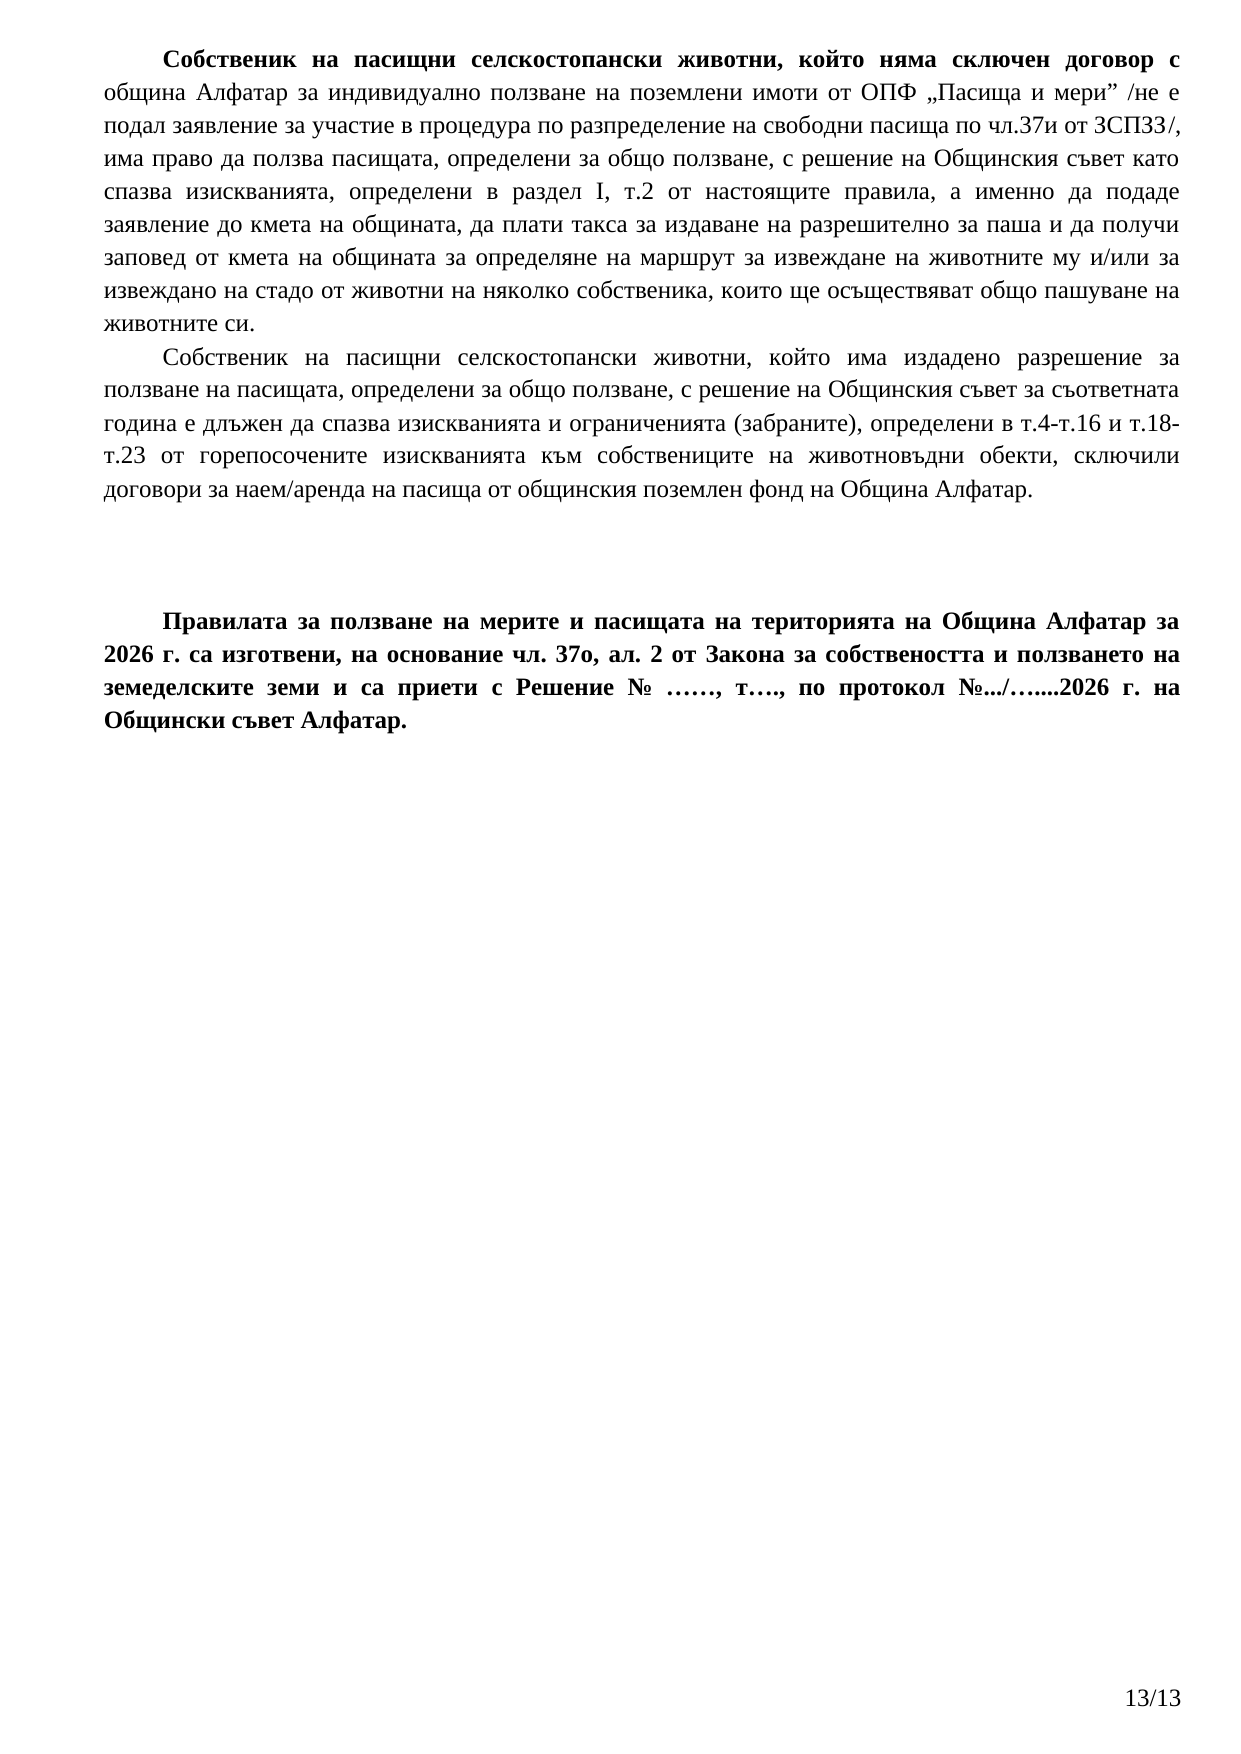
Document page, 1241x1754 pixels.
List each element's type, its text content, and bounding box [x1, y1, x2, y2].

text Правилата за ползване на мерите и пасищата на територията на Община Алфатар за 2026 г. са изготвени, на основание чл. 37о, ал. 2 от Закона за собствеността и ползването на земеделските земи и са приети с Решение № ……, т…., по протокол №.../…....2026 г. на Общински съвет Алфатар. [103, 606, 1181, 733]
text Собственик на пасищни селскостопански животни, който има издадено разрешение за ползване на пасищата, определени за общо ползване, с решение на Общинския съвет за съответната година е длъжен да спазва изискванията и ограниченията (забраните), определени в т.4-т.16 и т.18-т.23 от горепосочените изискванията към собствениците на животновъдни обекти, сключили договори за наем/аренда на пасища от общинския поземлен фонд на Община Алфатар. [103, 342, 1181, 502]
text Собственик на пасищни селскостопански животни, който няма сключен договор с община Алфатар за индивидуално ползване на поземлени имоти от ОПФ „Пасища и мери” /не е подал заявление за участие в процедура по разпределение на свободни пасища по чл.37и от ЗСПЗЗ/, има право да ползва пасищата, определени за общо ползване, с решение на Общинския съвет като спазва изискванията, определени в раздел І, т.2 от настоящите правила, а именно да подаде заявление до кмета на общината, да плати такса за издаване на разрешително за паша и да получи заповед от кмета на общината за определяне на маршрут за извеждане на животните му и/или за извеждано на стадо от животни на няколко собственика, които ще осъществяват общо пашуване на животните си. [103, 44, 1181, 337]
